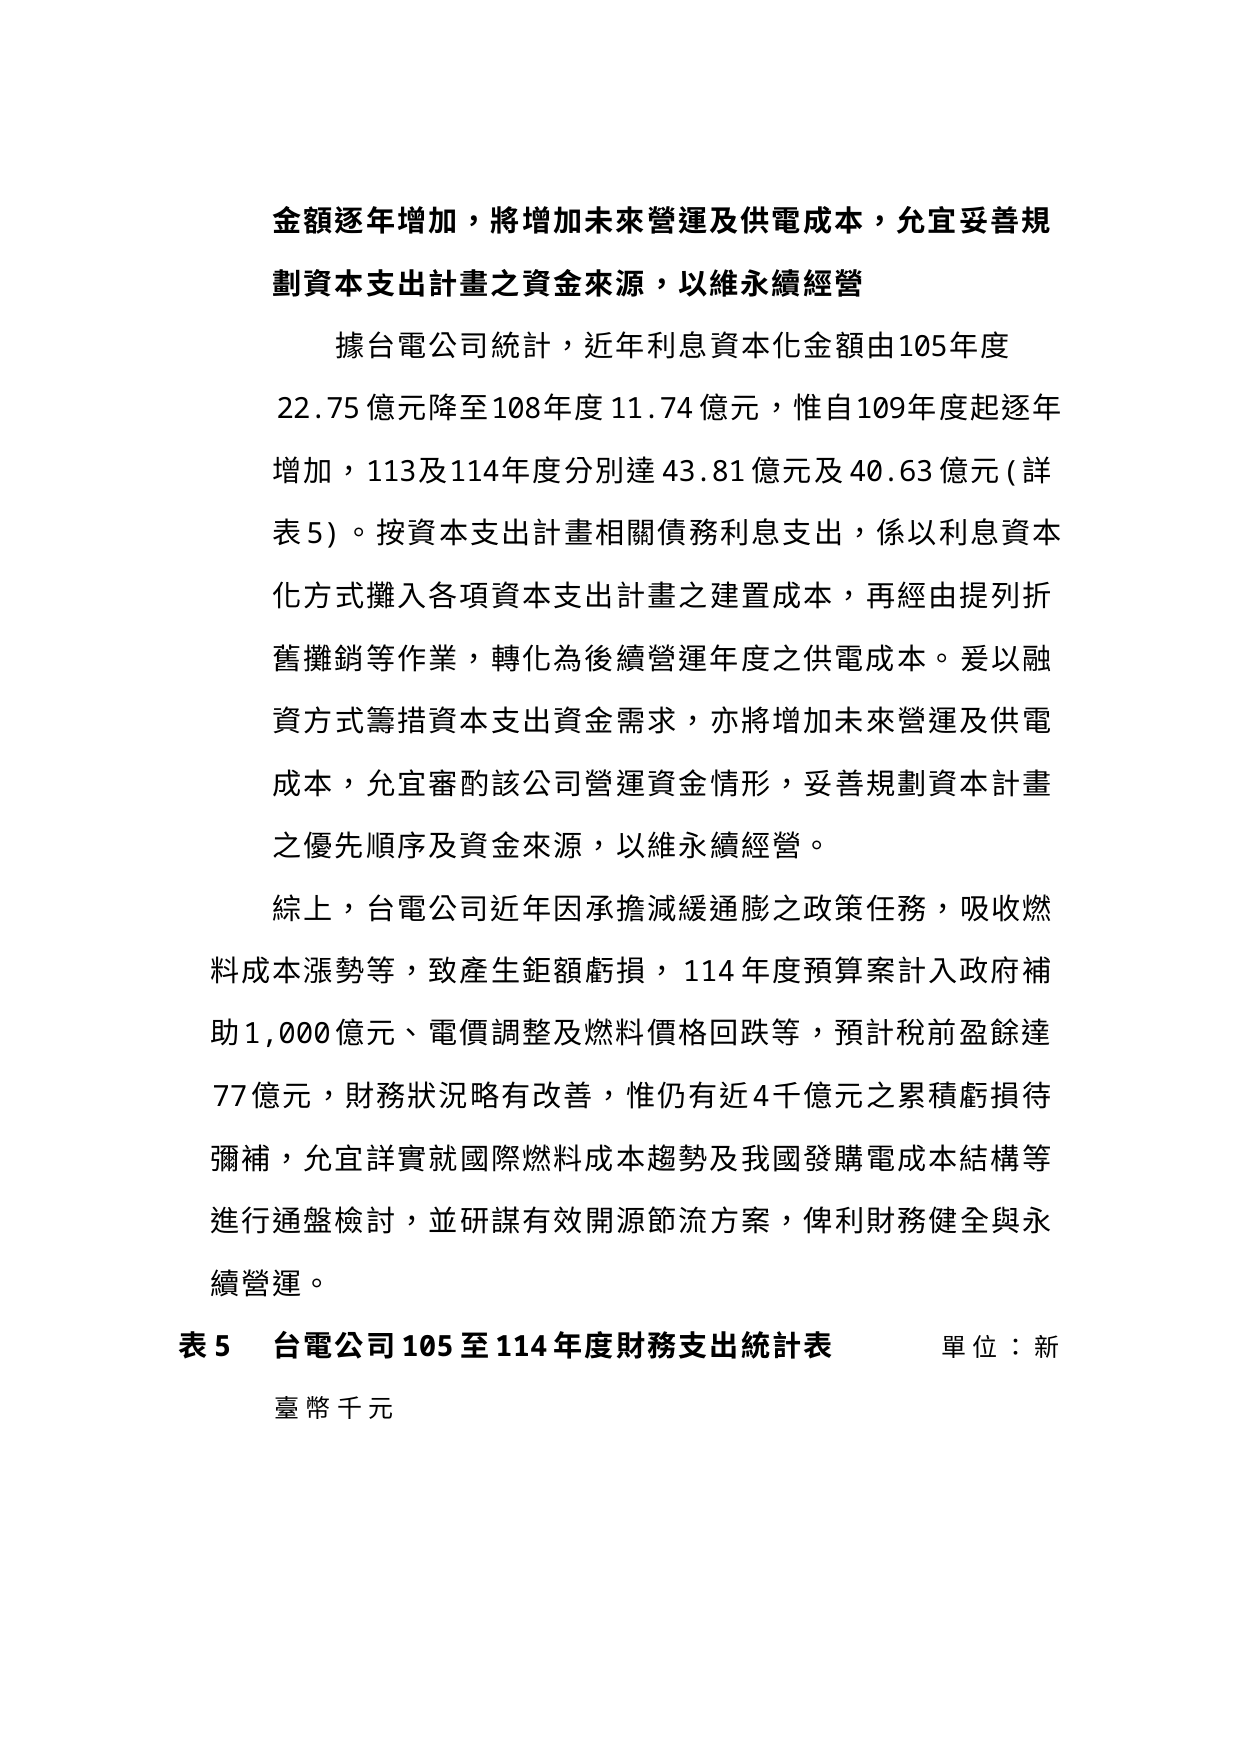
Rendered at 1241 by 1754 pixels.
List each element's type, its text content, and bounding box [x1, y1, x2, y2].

text 據台電公司統計，近年利息資本化金額由105年度22.75億元降至108年度11.74億元，惟自109年度起逐年增加，113及114年度分別達43.81億元及40.63億元(詳表5)。按資本支出計畫相關債務利息支出，係以利息資本化方式攤入各項資本支出計畫之建置成本，再經由提列折舊攤銷等作業，轉化為後續營運年度之供電成本。爰以融資方式籌措資本支出資金需求，亦將增加未來營運及供電成本，允宜審酌該公司營運資金情形，妥善規劃資本計畫之優先順序及資金來源，以維永續經營。 [266, 302, 1063, 865]
text 金額逐年增加，將增加未來營運及供電成本，允宜妥善規劃資本支出計畫之資金來源，以維永續經營 [236, 177, 1063, 302]
text 綜上，台電公司近年因承擔減緩通膨之政策任務，吸收燃料成本漲勢等，致產生鉅額虧損，114年度預算案計入政府補助1,000億元、電價調整及燃料價格回跌等，預計稅前盈餘達77億元，財務狀況略有改善，惟仍有近4千億元之累積虧損待彌補，允宜詳實就國際燃料成本趨勢及我國發購電成本結構等進行通盤檢討，並研謀有效開源節流方案，俾利財務健全與永續營運。 [207, 865, 1063, 1302]
text 表5 台電公司105至114年度財務支出統計表 單位：新臺幣千元 [170, 1302, 1063, 1427]
